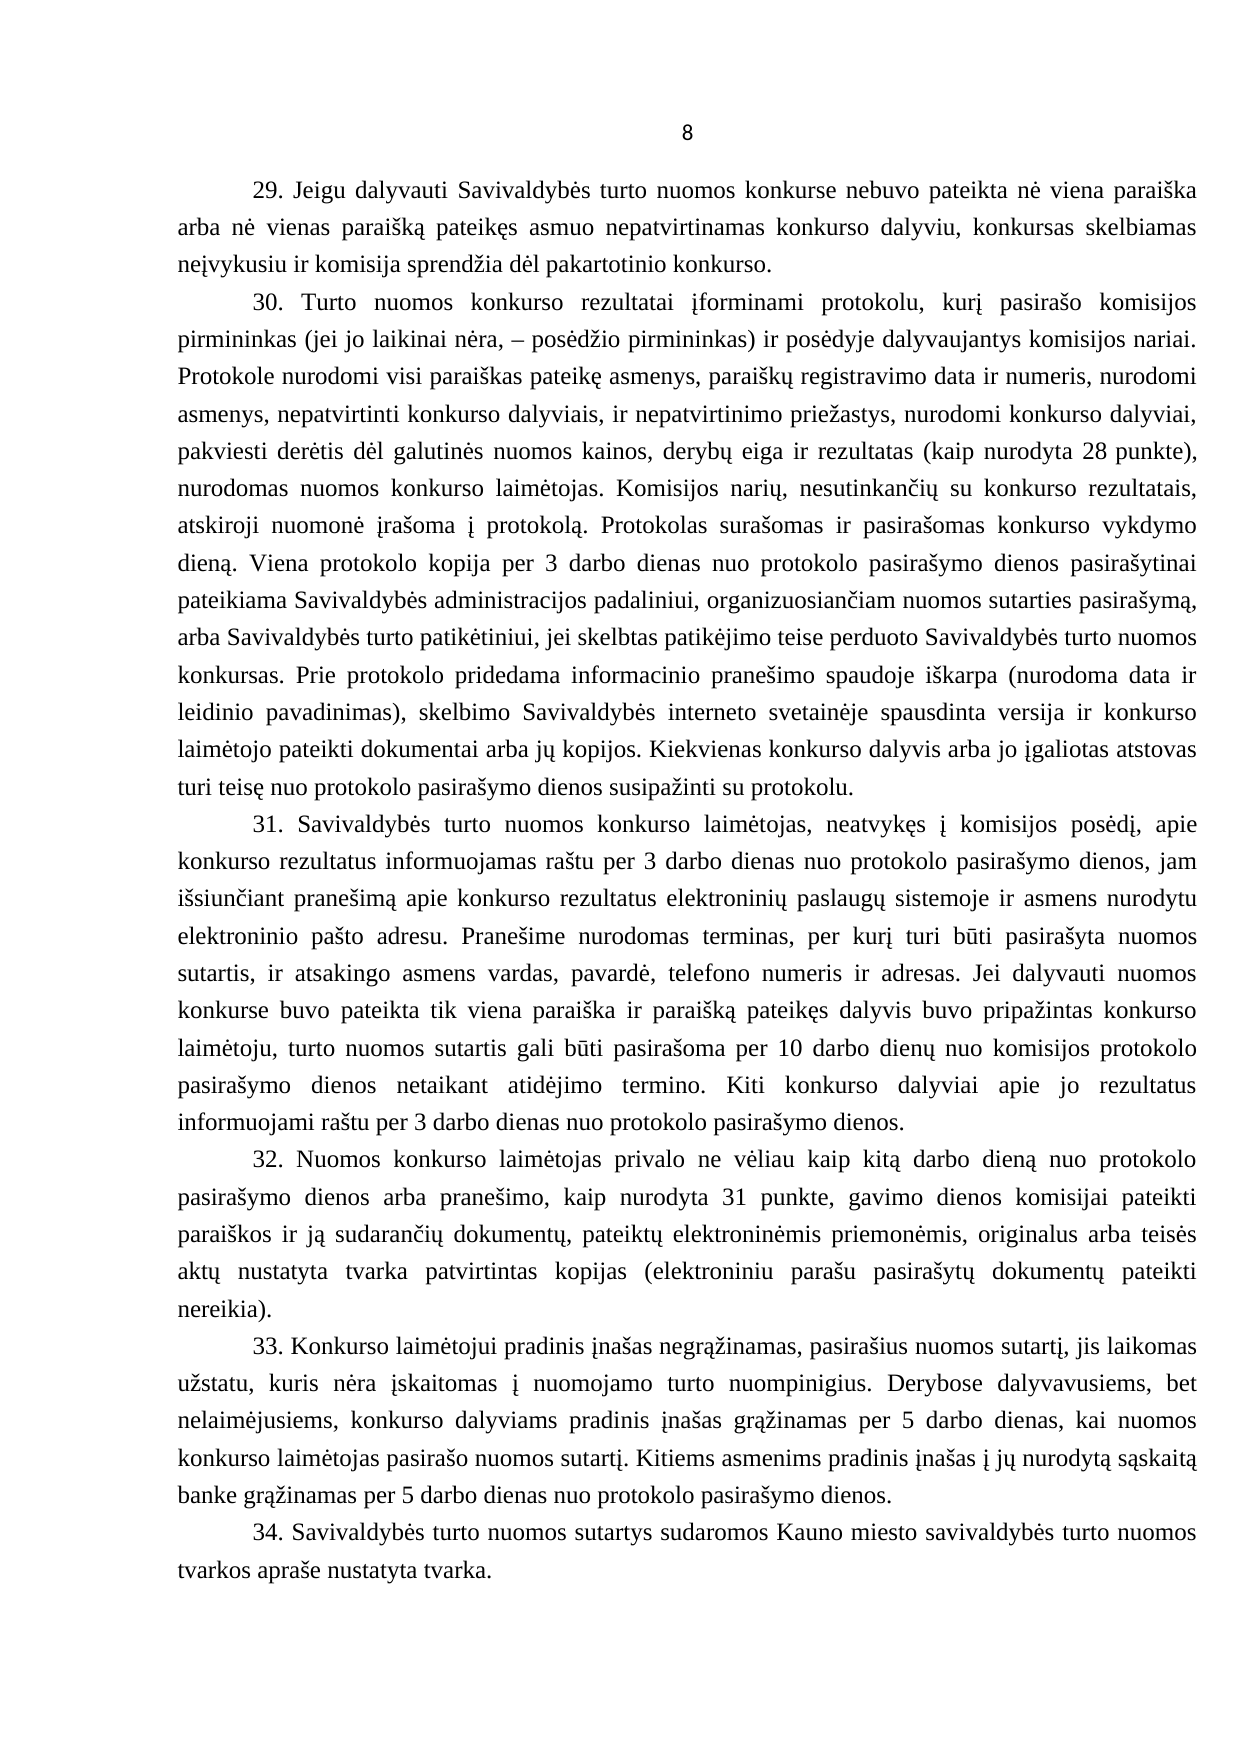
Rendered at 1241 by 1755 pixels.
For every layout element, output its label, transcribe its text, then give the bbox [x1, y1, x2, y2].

text 34. Savivaldybės turto nuomos sutartys sudaromos Kauno miesto savivaldybės turto nuomos tvarkos apraše nustatyta tvarka. [177, 1517, 1198, 1583]
text 30. Turto nuomos konkurso rezultatai įforminami protokolu, kurį pasirašo komisijos pirmininkas (jei jo laikinai nėra, – posėdžio pirmininkas) ir posėdyje dalyvaujantys komisijos nariai. Protokole nurodomi visi paraiškas pateikę asmenys, paraiškų registravimo data ir numeris, nurodomi asmenys, nepatvirtinti konkurso dalyviais, ir nepatvirtinimo priežastys, nurodomi konkurso dalyviai, pakviesti derėtis dėl galutinės nuomos kainos, derybų eiga ir rezultatas (kaip nurodyta 28 punkte), nurodomas nuomos konkurso laimėtojas. Komisijos narių, nesutinkančių su konkurso rezultatais, atskiroji nuomonė įrašoma į protokolą. Protokolas surašomas ir pasirašomas konkurso vykdymo dieną. Viena protokolo kopija per 3 darbo dienas nuo protokolo pasirašymo dienos pasirašytinai pateikiama Savivaldybės administracijos padaliniui, organizuosiančiam nuomos sutarties pasirašymą, arba Savivaldybės turto patikėtiniui, jei skelbtas patikėjimo teise perduoto Savivaldybės turto nuomos konkursas. Prie protokolo pridedama informacinio pranešimo spaudoje iškarpa (nurodoma data ir leidinio pavadinimas), skelbimo Savivaldybės interneto svetainėje spausdinta versija ir konkurso laimėtojo pateikti dokumentai arba jų kopijos. Kiekvienas konkurso dalyvis arba jo įgaliotas atstovas turi teisę nuo protokolo pasirašymo dienos susipažinti su protokolu. [177, 287, 1198, 800]
text 29. Jeigu dalyvauti Savivaldybės turto nuomos konkurse nebuvo pateikta nė viena paraiška arba nė vienas paraišką pateikęs asmuo nepatvirtinamas konkurso dalyviu, konkursas skelbiamas neįvykusiu ir komisija sprendžia dėl pakartotinio konkurso. [177, 175, 1198, 278]
text 33. Konkurso laimėtojui pradinis įnašas negrąžinamas, pasirašius nuomos sutartį, jis laikomas užstatu, kuris nėra įskaitomas į nuomojamo turto nuompinigius. Derybose dalyvavusiems, bet nelaimėjusiems, konkurso dalyviams pradinis įnašas grąžinamas per 5 darbo dienas, kai nuomos konkurso laimėtojas pasirašo nuomos sutartį. Kitiems asmenims pradinis įnašas į jų nurodytą sąskaitą banke grąžinamas per 5 darbo dienas nuo protokolo pasirašymo dienos. [177, 1331, 1198, 1509]
text 31. Savivaldybės turto nuomos konkurso laimėtojas, neatvykęs į komisijos posėdį, apie konkurso rezultatus informuojamas raštu per 3 darbo dienas nuo protokolo pasirašymo dienos, jam išsiunčiant pranešimą apie konkurso rezultatus elektroninių paslaugų sistemoje ir asmens nurodytu elektroninio pašto adresu. Pranešime nurodomas terminas, per kurį turi būti pasirašyta nuomos sutartis, ir atsakingo asmens vardas, pavardė, telefono numeris ir adresas. Jei dalyvauti nuomos konkurse buvo pateikta tik viena paraiška ir paraišką pateikęs dalyvis buvo pripažintas konkurso laimėtoju, turto nuomos sutartis gali būti pasirašoma per 10 darbo dienų nuo komisijos protokolo pasirašymo dienos netaikant atidėjimo termino. Kiti konkurso dalyviai apie jo rezultatus informuojami raštu per 3 darbo dienas nuo protokolo pasirašymo dienos. [177, 809, 1198, 1136]
text 32. Nuomos konkurso laimėtojas privalo ne vėliau kaip kitą darbo dieną nuo protokolo pasirašymo dienos arba pranešimo, kaip nurodyta 31 punkte, gavimo dienos komisijai pateikti paraiškos ir ją sudarančių dokumentų, pateiktų elektroninėmis priemonėmis, originalus arba teisės aktų nustatyta tvarka patvirtintas kopijas (elektroniniu parašu pasirašytų dokumentų pateikti nereikia). [177, 1144, 1198, 1322]
